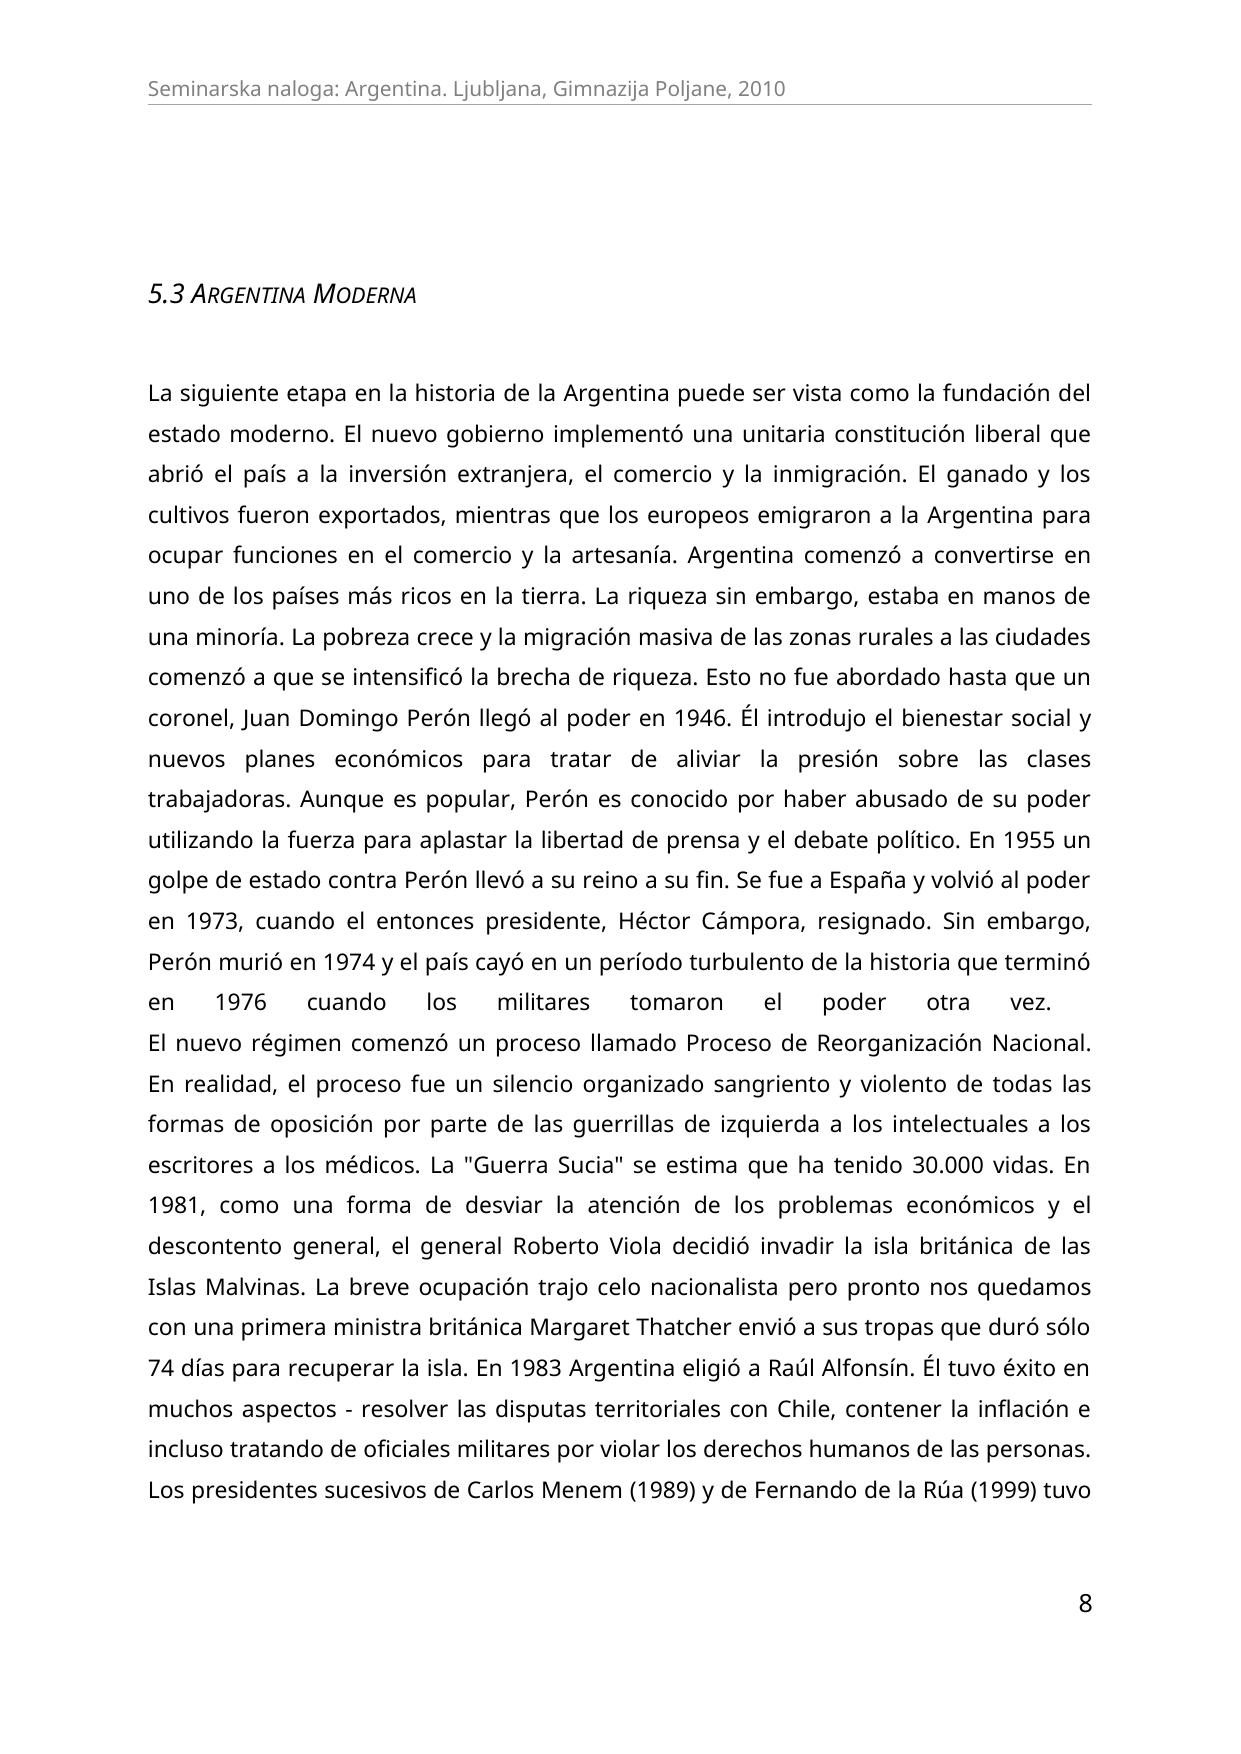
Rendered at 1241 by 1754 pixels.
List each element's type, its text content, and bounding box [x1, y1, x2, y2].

subtitle 5.3 Argentina Moderna [148, 275, 1092, 359]
text La siguiente etapa en la historia de la Argentina puede ser vista como la fundación del estado moderno. El nuevo gobierno implementó una unitaria constitución liberal que abrió el país a la inversión extranjera, el comercio y la inmigración. El ganado y los cultivos fueron exportados, mientras que los europeos emigraron a la Argentina para ocupar funciones en el comercio y la artesanía. Argentina comenzó a convertirse en uno de los países más ricos en la tierra. La riqueza sin embargo, estaba en manos de una minoría. La pobreza crece y la migración masiva de las zonas rurales a las ciudades comenzó a que se intensificó la brecha de riqueza. Esto no fue abordado hasta que un coronel, Juan Domingo Perón llegó al poder en 1946. Él introdujo el bienestar social y nuevos planes económicos para tratar de aliviar la presión sobre las clases trabajadoras. Aunque es popular, Perón es conocido por haber abusado de su poder utilizando la fuerza para aplastar la libertad de prensa y el debate político. En 1955 un golpe de estado contra Perón llevó a su reino a su fin. Se fue a España y volvió al poder en 1973, cuando el entonces presidente, Héctor Cámpora, resignado. Sin embargo, Perón murió en 1974 y el país cayó en un período turbulento de la historia que terminó en 1976 cuando los militares tomaron el poder otra vez. El nuevo régimen comenzó un proceso llamado Proceso de Reorganización Nacional. En realidad, el proceso fue un silencio organizado sangriento y violento de todas las formas de oposición por parte de las guerrillas de izquierda a los intelectuales a los escritores a los médicos. La "Guerra Sucia" se estima que ha tenido 30.000 vidas. En 1981, como una forma de desviar la atención de los problemas económicos y el descontento general, el general Roberto Viola decidió invadir la isla británica de las Islas Malvinas. La breve ocupación trajo celo nacionalista pero pronto nos quedamos con una primera ministra británica Margaret Thatcher envió a sus tropas que duró sólo 74 días para recuperar la isla. En 1983 Argentina eligió a Raúl Alfonsín. Él tuvo éxito en muchos aspectos - resolver las disputas territoriales con Chile, contener la inflación e incluso tratando de oficiales militares por violar los derechos humanos de las personas. Los presidentes sucesivos de Carlos Menem (1989) y de Fernando de la Rúa (1999) tuvo [148, 377, 1092, 1505]
